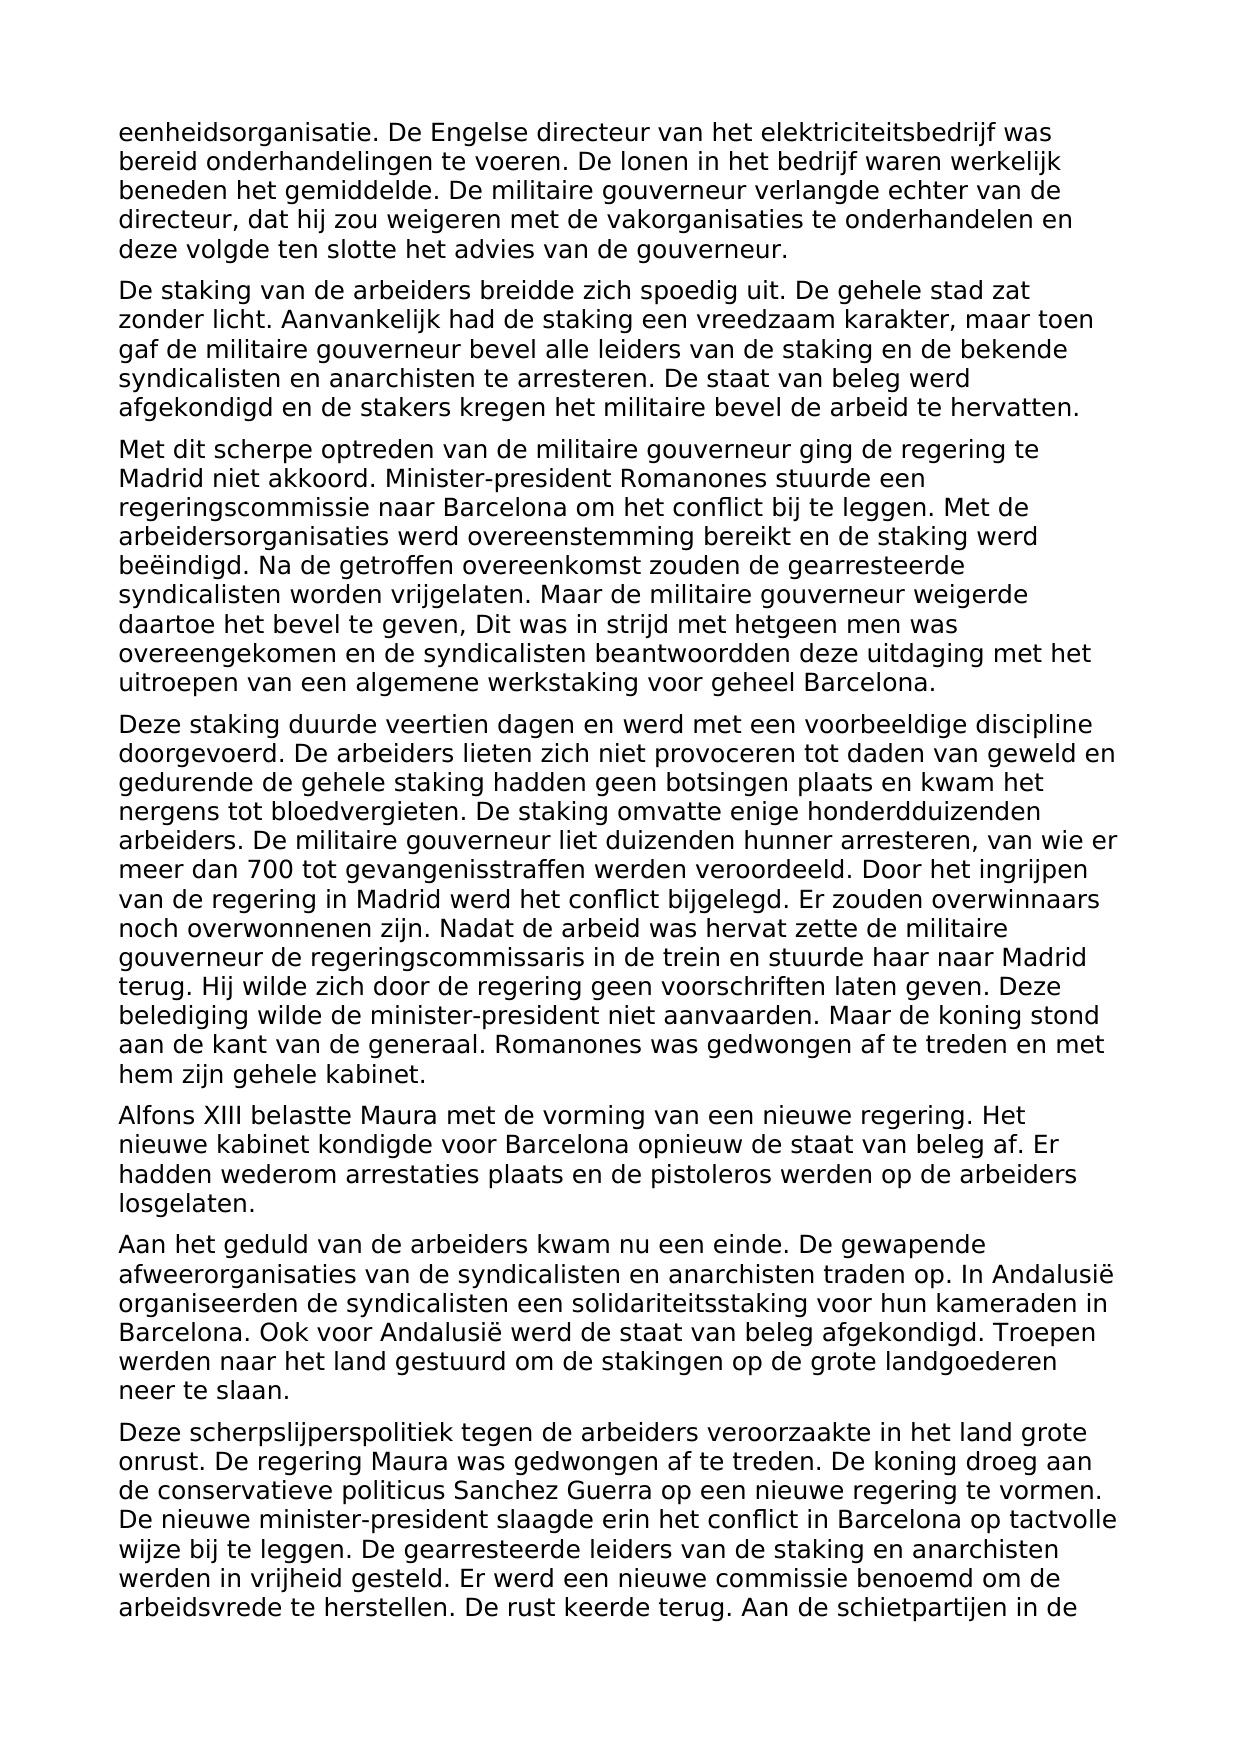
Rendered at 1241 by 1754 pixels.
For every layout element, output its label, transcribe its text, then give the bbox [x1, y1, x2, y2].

text Deze staking duurde veertien dagen en werd met een voorbeeldige discipline doorgevoerd. De arbeiders lieten zich niet provoceren tot daden van geweld en gedurende de gehele staking hadden geen botsingen plaats en kwam het nergens tot bloedvergieten. De staking omvatte enige honderdduizenden arbeiders. De militaire gouverneur liet duizenden hunner arresteren, van wie er meer dan 700 tot gevangenisstraffen werden veroordeeld. Door het ingrijpen van de regering in Madrid werd het conflict bijgelegd. Er zouden overwinnaars noch overwonnenen zijn. Nadat de arbeid was hervat zette de militaire gouverneur de regeringscommissaris in de trein en stuurde haar naar Madrid terug. Hij wilde zich door de regering geen voorschriften laten geven. Deze belediging wilde de minister-president niet aanvaarden. Maar de koning stond aan de kant van de generaal. Romanones was gedwongen af te treden en met hem zijn gehele kabinet. [118, 710, 1122, 1089]
text Deze scherpslijperspolitiek tegen de arbeiders veroorzaakte in het land grote onrust. De regering Maura was gedwongen af te treden. De koning droeg aan de conservatieve politicus Sanchez Guerra op een nieuwe regering te vormen. De nieuwe minister-president slaagde erin het conflict in Barcelona op tactvolle wijze bij te leggen. De gearresteerde leiders van de staking en anarchisten werden in vrijheid gesteld. Er werd een nieuwe commissie benoemd om de arbeidsvrede te herstellen. De rust keerde terug. Aan de schietpartijen in de [118, 1418, 1122, 1622]
text Aan het geduld van de arbeiders kwam nu een einde. De gewapende afweerorganisaties van de syndicalisten en anarchisten traden op. In Andalusië organiseerden de syndicalisten een solidariteitsstaking voor hun kameraden in Barcelona. Ook voor Andalusië werd de staat van beleg afgekondigd. Troepen werden naar het land gestuurd om de stakingen op de grote landgoederen neer te slaan. [118, 1231, 1122, 1406]
text eenheidsorganisatie. De Engelse directeur van het elektriciteitsbedrijf was bereid onderhandelingen te voeren. De lonen in het bedrijf waren werkelijk beneden het gemiddelde. De militaire gouverneur verlangde echter van de directeur, dat hij zou weigeren met de vakorganisaties te onderhandelen en deze volgde ten slotte het advies van de gouverneur. [118, 118, 1122, 264]
text Alfons XIII belastte Maura met de vorming van een nieuwe regering. Het nieuwe kabinet kondigde voor Barcelona opnieuw de staat van beleg af. Er hadden wederom arrestaties plaats en de pistoleros werden op de arbeiders losgelaten. [118, 1101, 1122, 1218]
text De staking van de arbeiders breidde zich spoedig uit. De gehele stad zat zonder licht. Aanvankelijk had de staking een vreedzaam karakter, maar toen gaf de militaire gouverneur bevel alle leiders van de staking en de bekende syndicalisten en anarchisten te arresteren. De staat van beleg werd afgekondigd en de stakers kregen het militaire bevel de arbeid te hervatten. [118, 276, 1122, 422]
text Met dit scherpe optreden van de militaire gouverneur ging de regering te Madrid niet akkoord. Minister-president Romanones stuurde een regeringscommissie naar Barcelona om het conflict bij te leggen. Met de arbeidersorganisaties werd overeenstemming bereikt en de staking werd beëindigd. Na de getroffen overeenkomst zouden de gearresteerde syndicalisten worden vrijgelaten. Maar de militaire gouverneur weigerde daartoe het bevel te geven, Dit was in strijd met hetgeen men was overeengekomen en de syndicalisten beantwoordden deze uitdaging met het uitroepen van een algemene werkstaking voor geheel Barcelona. [118, 435, 1122, 697]
